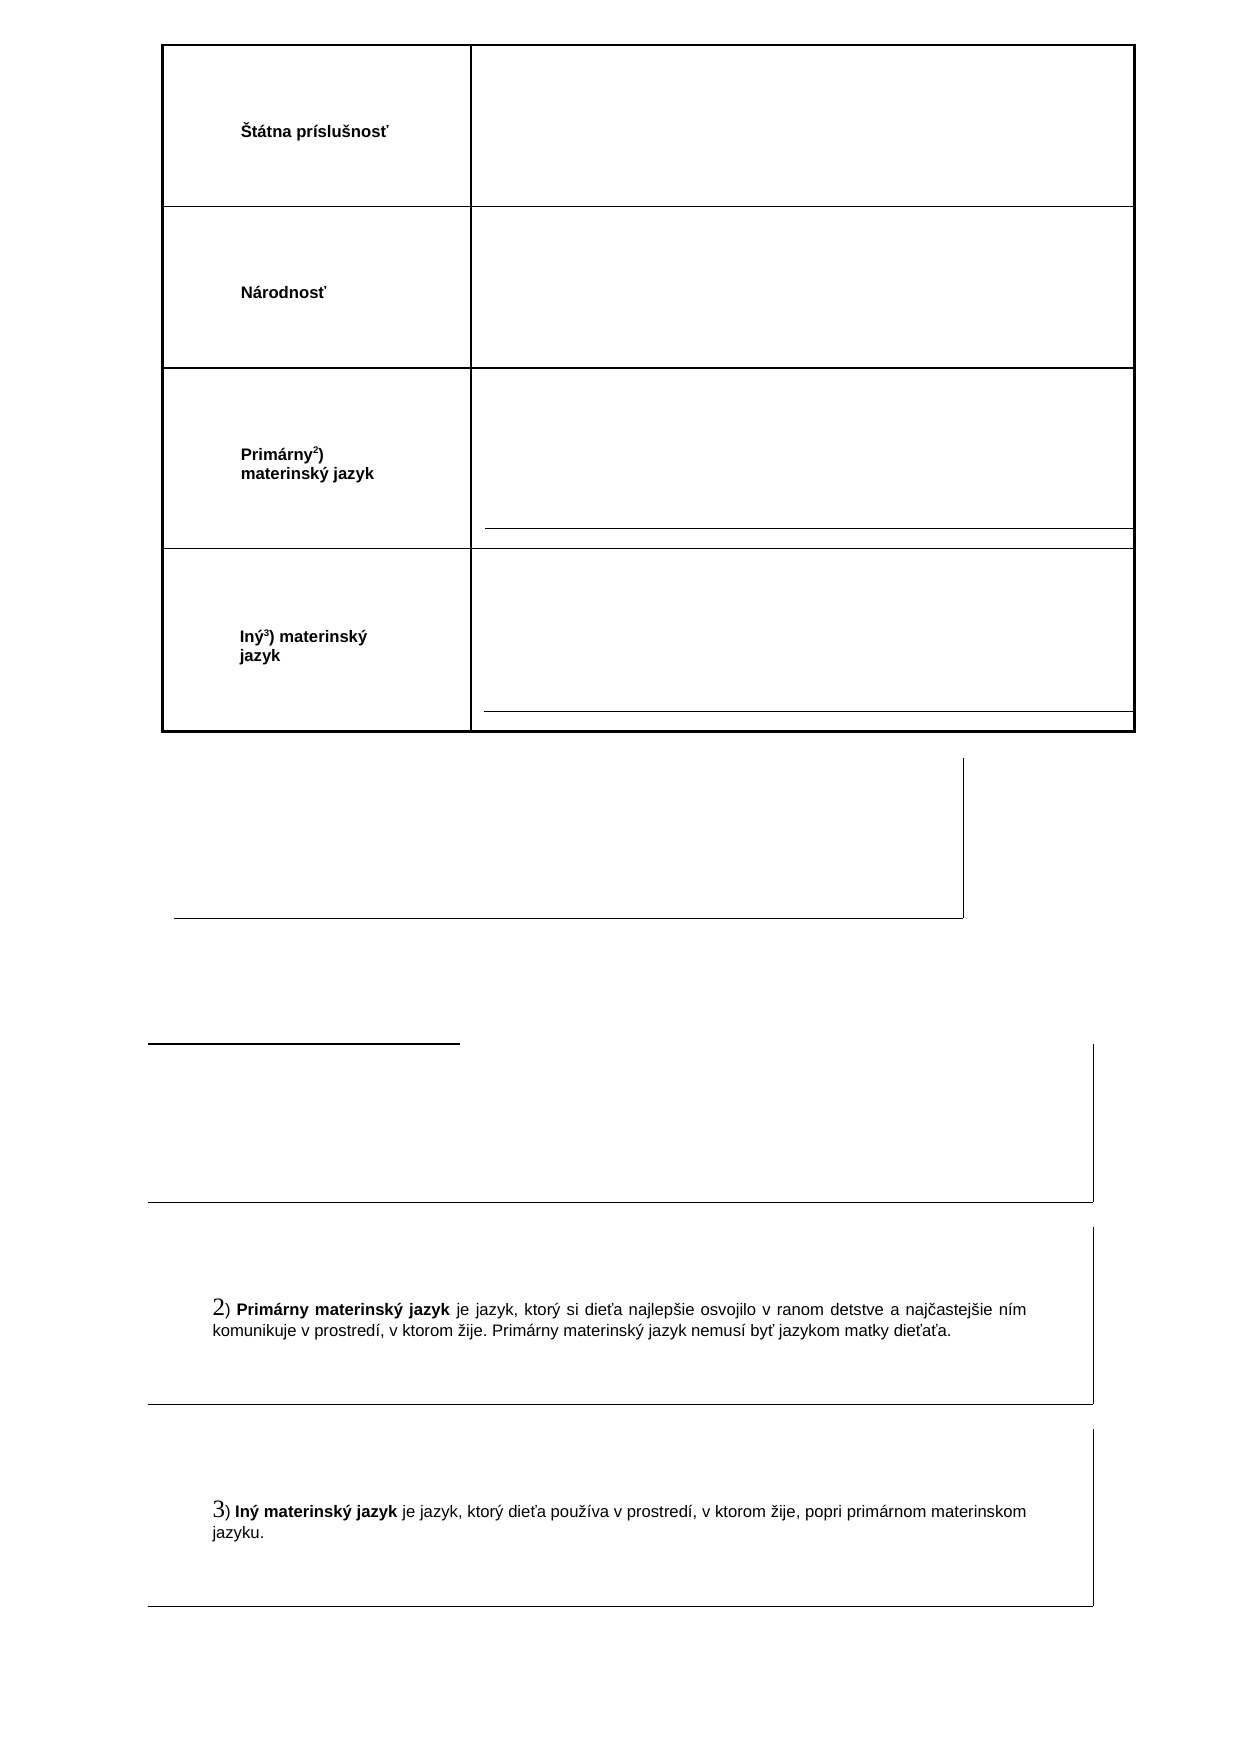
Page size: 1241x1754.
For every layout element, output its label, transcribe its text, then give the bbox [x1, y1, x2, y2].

table_cell Iný) materinský jazyk [164, 549, 470, 730]
table_cell [472, 549, 1133, 730]
table_cell [472, 46, 1133, 206]
table_cell [472, 369, 1133, 548]
table_cell Štátna príslušnosť [164, 46, 470, 206]
table_cell [472, 207, 1133, 367]
table_cell Národnosť [164, 207, 470, 367]
table_cell Primárny) materinský jazyk [164, 369, 470, 548]
